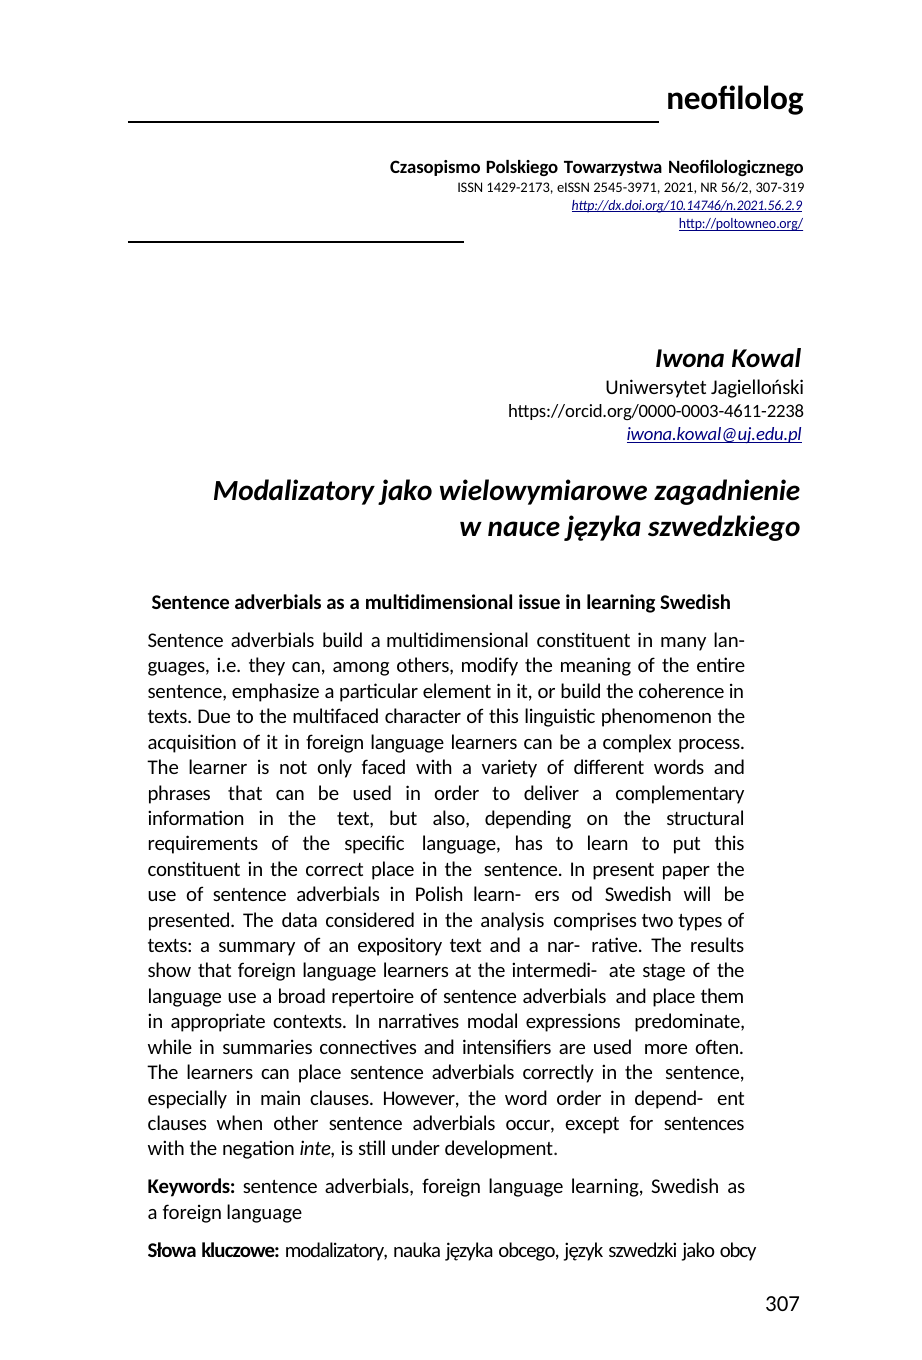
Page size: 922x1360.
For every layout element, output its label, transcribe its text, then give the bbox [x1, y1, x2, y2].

text Keywords: sentence adverbials, foreign language learning, Swedish as a foreign language [147, 1173, 745, 1224]
text Modalizatory jako wielowymiarowe zagadnienie [127, 472, 803, 507]
text Sentence adverbials build a multidimensional constituent in many lan- guages, i.e. they can, among others, modify the meaning of the entire sentence, emphasize a particular element in it, or build the coherence in texts. Due to the multifaced character of this linguistic phenomenon the acquisition of it in foreign language learners can be a complex process. The learner is not only faced with a variety of different words and phrases that can be used in order to deliver a complementary information in the text, but also, depending on the structural requirements of the specific language, has to learn to put this constituent in the correct place in the sentence. In present paper the use of sentence adverbials in Polish learn- ers od Swedish will be presented. The data considered in the analysis comprises two types of texts: a summary of an expository text and a nar- rative. The results show that foreign language learners at the intermedi- ate stage of the language use a broad repertoire of sentence adverbials and place them in appropriate contexts. In narratives modal expressions predominate, while in summaries connectives and intensifiers are used more often. The learners can place sentence adverbials correctly in the sentence, especially in main clauses. However, the word order in depend- ent clauses when other sentence adverbials occur, except for sentences with the negation inte, is still under development. [147, 627, 745, 1161]
text iwona.kowal@uj.edu.pl [127, 422, 803, 445]
text w nauce języka szwedzkiego [127, 508, 803, 543]
text Czasopismo Polskiego Towarzystwa Neofilologicznego [127, 156, 804, 178]
text Uniwersytet Jagielloński [127, 374, 804, 399]
text http://poltowneo.org/ [127, 214, 803, 232]
text https://orcid.org/0000-0003-4611-2238 [127, 399, 804, 422]
text http://dx.doi.org/10.14746/n.2021.56.2.9 [127, 196, 803, 214]
text Słowa kluczowe: modalizatory, nauka języka obcego, język szwedzki jako obcy [147, 1237, 816, 1262]
text Sentence adverbials as a multidimensional issue in learning Swedish [147, 589, 816, 615]
text ISSN 1429-2173, eISSN 2545-3971, 2021, NR 56/2, 307-319 [127, 178, 804, 196]
text Iwona Kowal [127, 341, 804, 374]
text neofilolog [127, 77, 803, 117]
